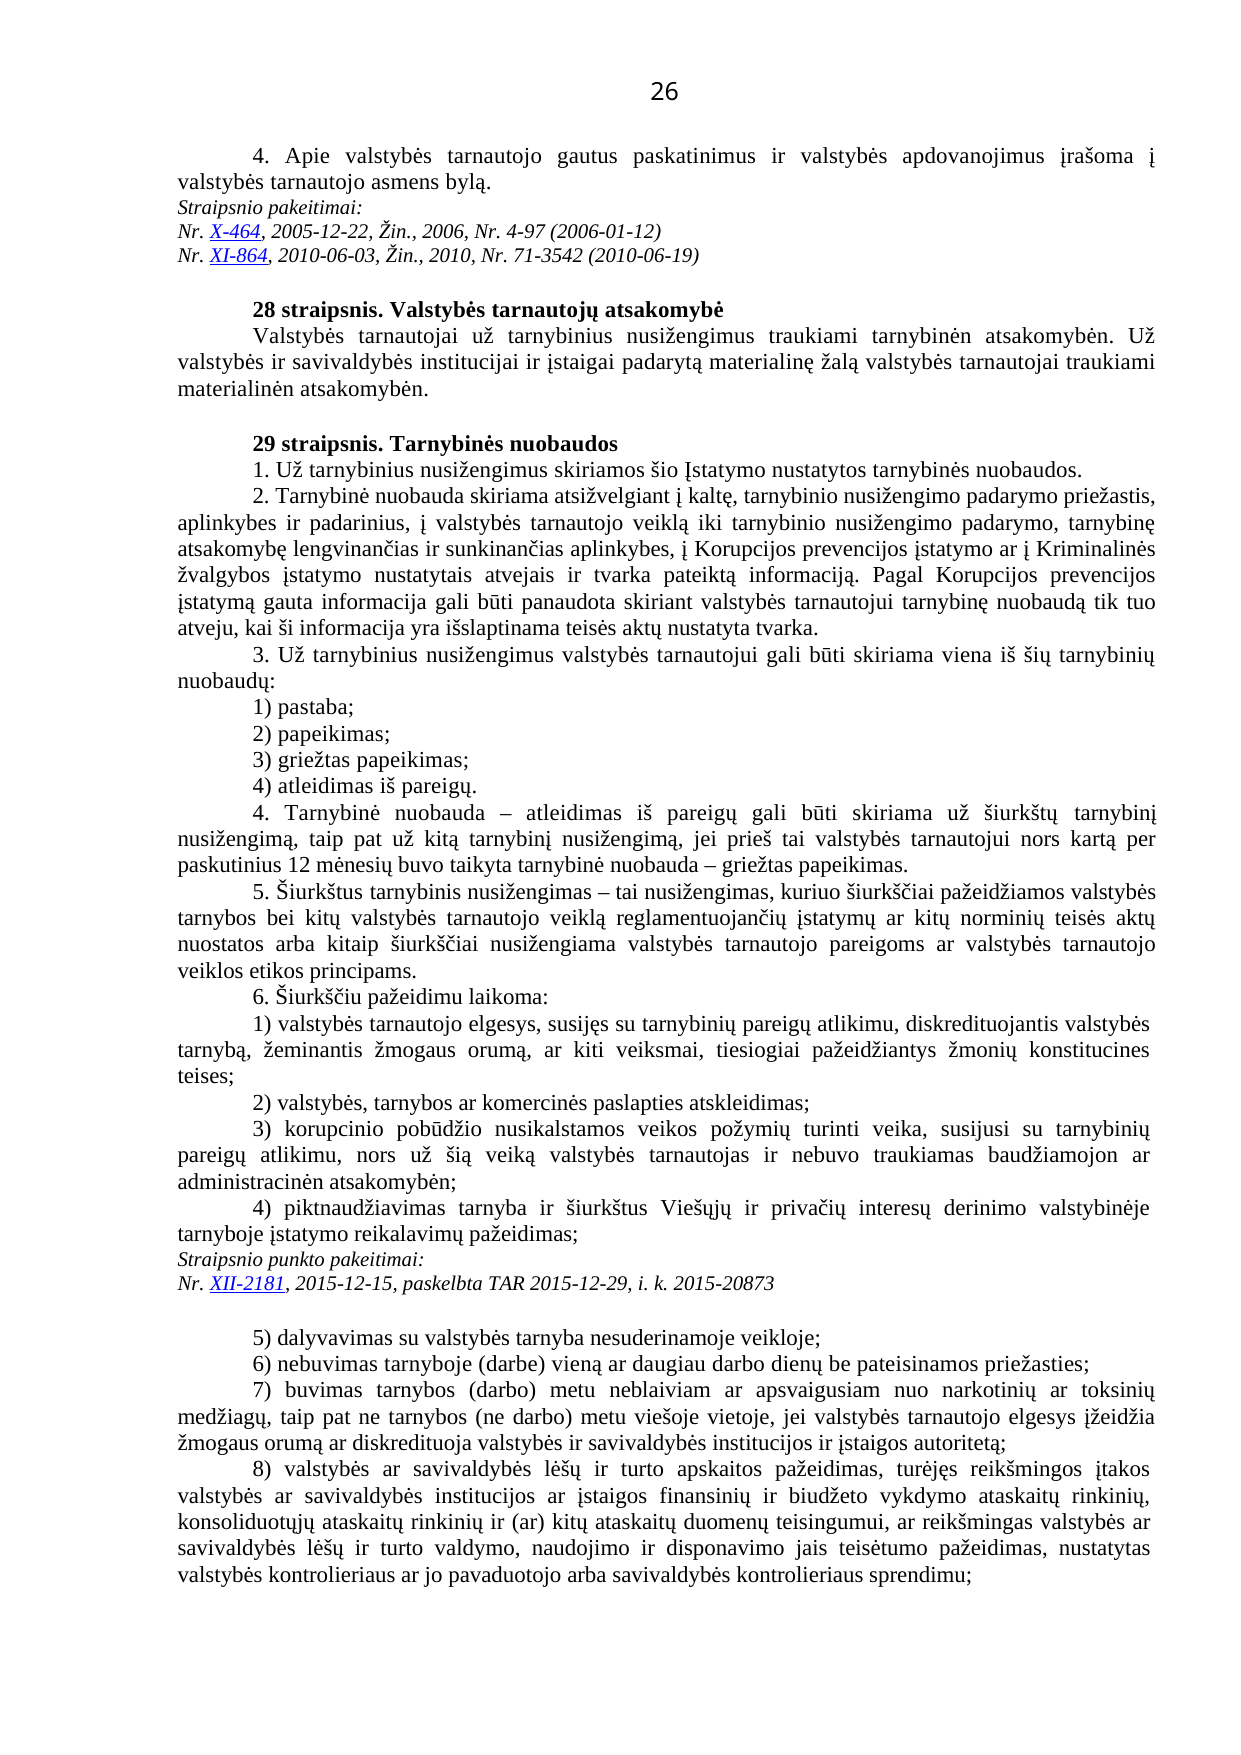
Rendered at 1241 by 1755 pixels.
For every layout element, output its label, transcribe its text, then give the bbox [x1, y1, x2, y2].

text 5. Šiurkštus tarnybinis nusižengimas – tai nusižengimas, kuriuo šiurkščiai pažeidžiamos valstybės tarnybos bei kitų valstybės tarnautojo veiklą reglamentuojančių įstatymų ar kitų norminių teisės aktų nuostatos arba kitaip šiurkščiai nusižengiama valstybės tarnautojo pareigoms ar valstybės tarnautojo veiklos etikos principams. [177, 878, 1157, 983]
text 7) buvimas tarnybos (darbo) metu neblaiviam ar apsvaigusiam nuo narkotinių ar toksinių medžiagų, taip pat ne tarnybos (ne darbo) metu viešoje vietoje, jei valstybės tarnautojo elgesys įžeidžia žmogaus orumą ar diskredituoja valstybės ir savivaldybės institucijos ir įstaigos autoritetą; [177, 1376, 1157, 1455]
text Nr. XII-2181, 2015-12-15, paskelbta TAR 2015-12-29, i. k. 2015-20873 [177, 1271, 1152, 1295]
text 3) griežtas papeikimas; [177, 746, 1157, 772]
text 1) pastaba; [177, 693, 1157, 720]
text 5) dalyvavimas su valstybės tarnyba nesuderinamoje veikloje; [177, 1324, 1152, 1350]
text Nr. X-464, 2005-12-22, Žin., 2006, Nr. 4-97 (2006-01-12) [177, 219, 1152, 243]
text 29 straipsnis. Tarnybinės nuobaudos [177, 430, 1157, 456]
text 3. Už tarnybinius nusižengimus valstybės tarnautojui gali būti skiriama viena iš šių tarnybinių nuobaudų: [177, 641, 1157, 693]
text 28 straipsnis. Valstybės tarnautojų atsakomybė [177, 296, 1157, 322]
text 2. Tarnybinė nuobauda skiriama atsižvelgiant į kaltę, tarnybinio nusižengimo padarymo priežastis, aplinkybes ir padarinius, į valstybės tarnautojo veiklą iki tarnybinio nusižengimo padarymo, tarnybinę atsakomybę lengvinančias ir sunkinančias aplinkybes, į Korupcijos prevencijos įstatymo ar į Kriminalinės žvalgybos įstatymo nustatytais atvejais ir tvarka pateiktą informaciją. Pagal Korupcijos prevencijos įstatymą gauta informacija gali būti panaudota skiriant valstybės tarnautojui tarnybinę nuobaudą tik tuo atveju, kai ši informacija yra išslaptinama teisės aktų nustatyta tvarka. [177, 482, 1157, 641]
text 8) valstybės ar savivaldybės lėšų ir turto apskaitos pažeidimas, turėjęs reikšmingos įtakos valstybės ar savivaldybės institucijos ar įstaigos finansinių ir biudžeto vykdymo ataskaitų rinkinių, konsoliduotųjų ataskaitų rinkinių ir (ar) kitų ataskaitų duomenų teisingumui, ar reikšmingas valstybės ar savivaldybės lėšų ir turto valdymo, naudojimo ir disponavimo jais teisėtumo pažeidimas, nustatytas valstybės kontrolieriaus ar jo pavaduotojo arba savivaldybės kontrolieriaus sprendimu; [177, 1455, 1152, 1587]
text 4. Tarnybinė nuobauda – atleidimas iš pareigų gali būti skiriama už šiurkštų tarnybinį nusižengimą, taip pat už kitą tarnybinį nusižengimą, jei prieš tai valstybės tarnautojui nors kartą per paskutinius 12 mėnesių buvo taikyta tarnybinė nuobauda – griežtas papeikimas. [177, 799, 1157, 878]
text Straipsnio punkto pakeitimai: [177, 1247, 1152, 1271]
text Nr. XI-864, 2010-06-03, Žin., 2010, Nr. 71-3542 (2010-06-19) [177, 243, 1152, 267]
text 6) nebuvimas tarnyboje (darbe) vieną ar daugiau darbo dienų be pateisinamos priežasties; [177, 1350, 1152, 1376]
text 4. Apie valstybės tarnautojo gautus paskatinimus ir valstybės apdovanojimus įrašoma į valstybės tarnautojo asmens bylą. [177, 142, 1157, 195]
text 2) valstybės, tarnybos ar komercinės paslapties atskleidimas; [177, 1089, 1152, 1115]
text Straipsnio pakeitimai: [177, 195, 1157, 219]
text Valstybės tarnautojai už tarnybinius nusižengimus traukiami tarnybinėn atsakomybėn. Už valstybės ir savivaldybės institucijai ir įstaigai padarytą materialinę žalą valstybės tarnautojai traukiami materialinėn atsakomybėn. [177, 322, 1157, 401]
text 1) valstybės tarnautojo elgesys, susijęs su tarnybinių pareigų atlikimu, diskredituojantis valstybės tarnybą, žeminantis žmogaus orumą, ar kiti veiksmai, tiesiogiai pažeidžiantys žmonių konstitucines teises; [177, 1009, 1152, 1089]
text 4) atleidimas iš pareigų. [177, 772, 1157, 799]
text 3) korupcinio pobūdžio nusikalstamos veikos požymių turinti veika, susijusi su tarnybinių pareigų atlikimu, nors už šią veiką valstybės tarnautojas ir nebuvo traukiamas baudžiamojon ar administracinėn atsakomybėn; [177, 1115, 1152, 1194]
text 1. Už tarnybinius nusižengimus skiriamos šio Įstatymo nustatytos tarnybinės nuobaudos. [177, 456, 1157, 482]
text 2) papeikimas; [177, 720, 1157, 746]
text 4) piktnaudžiavimas tarnyba ir šiurkštus Viešųjų ir privačių interesų derinimo valstybinėje tarnyboje įstatymo reikalavimų pažeidimas; [177, 1194, 1152, 1247]
text 6. Šiurkščiu pažeidimu laikoma: [177, 983, 1152, 1009]
